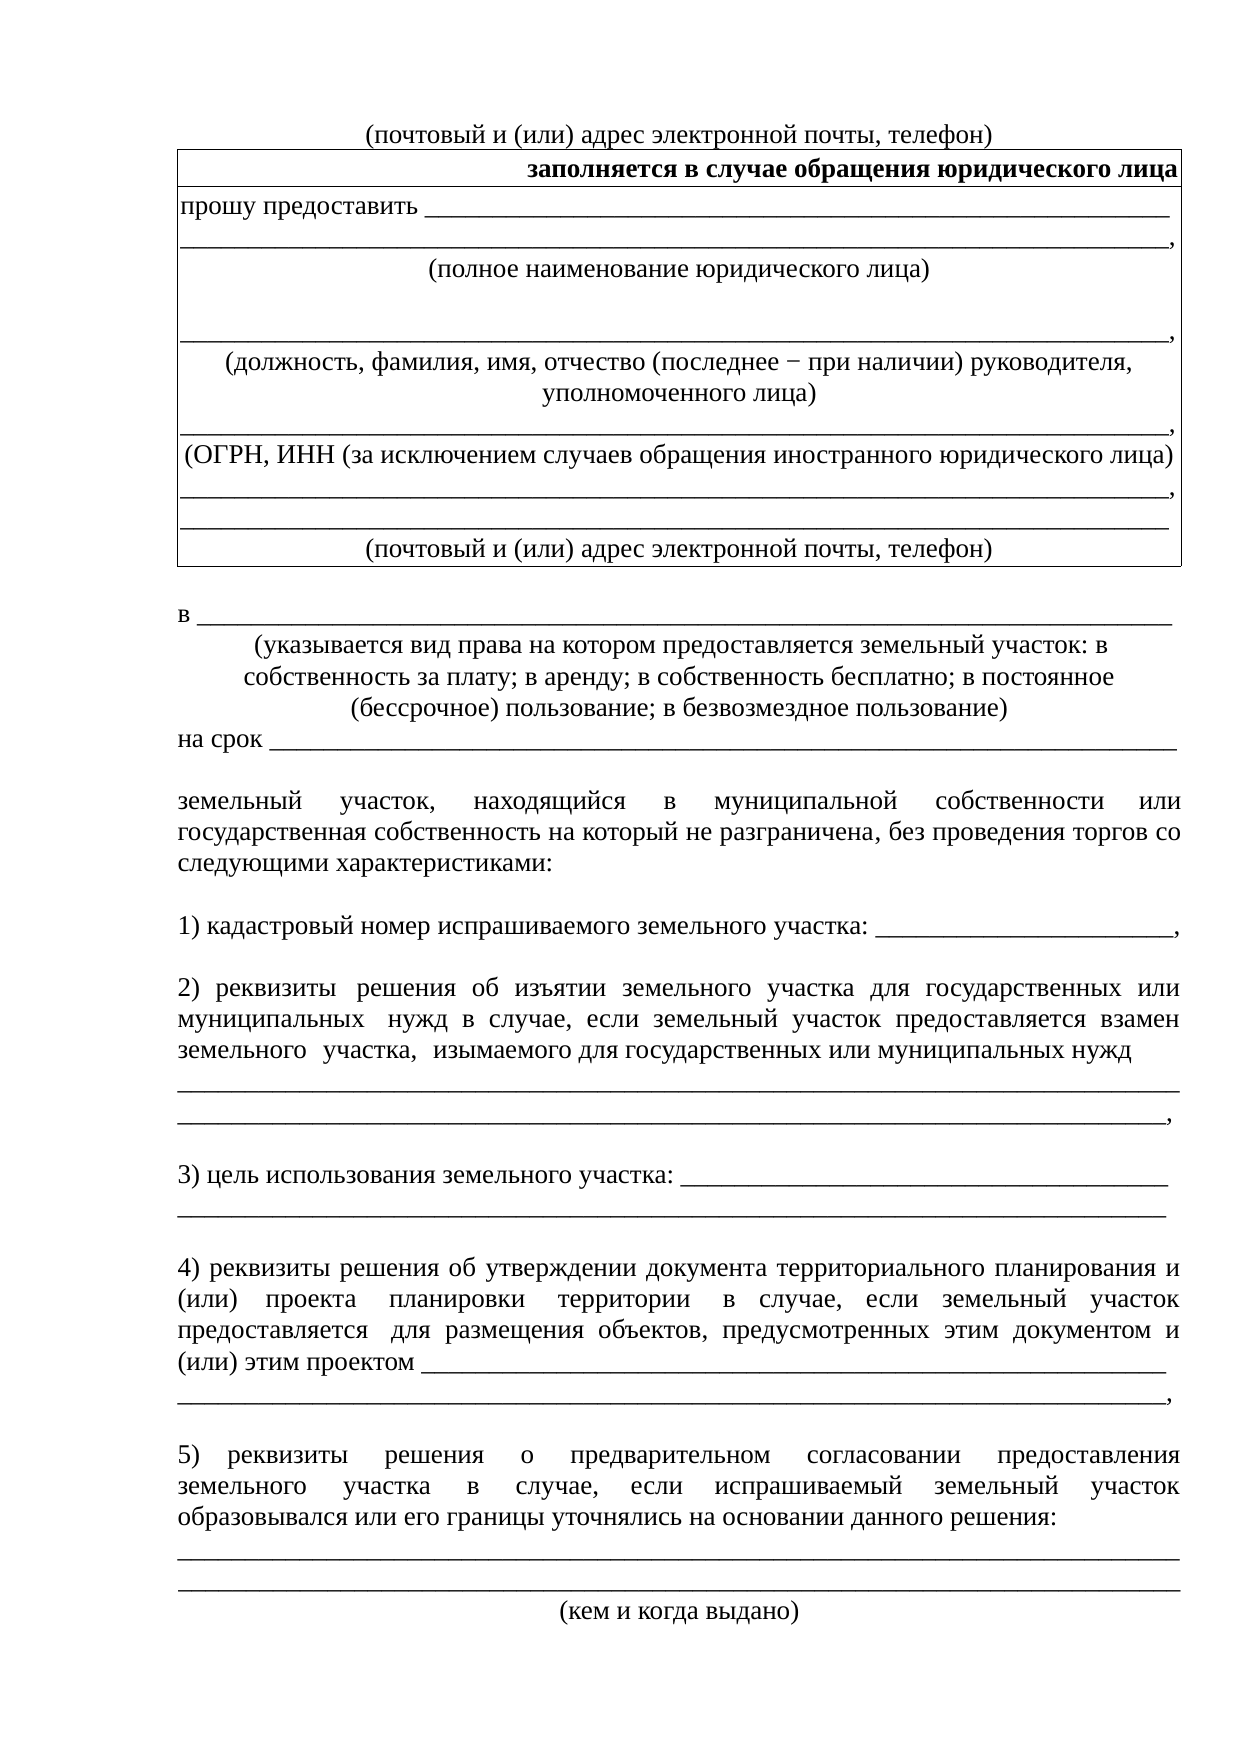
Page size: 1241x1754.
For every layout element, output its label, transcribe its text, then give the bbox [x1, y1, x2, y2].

text (указывается вид права на котором предоставляется земельный участок: в собственность за плату; в аренду; в собственность бесплатно; в постоянное (бессрочное) пользование; в безвозмездное пользование) [177, 628, 1181, 722]
table_header заполняется в случае обращения юридического лица [178, 150, 1181, 186]
text _________________________________________________________________________, [177, 1096, 1181, 1127]
text _________________________________________________________________________ [177, 1189, 1181, 1220]
text (почтовый и (или) адрес электронной почты, телефон) [177, 118, 1181, 149]
text на срок ___________________________________________________________________ [177, 722, 1181, 753]
text в ________________________________________________________________________ [177, 597, 1181, 628]
text 4) реквизиты решения об утверждении документа территориального планирования и (или) проекта планировки территории в случае, если земельный участок предоставляется для размещения объектов, предусмотренных этим документом и (или) этим проектом _______________________________________________________ [177, 1251, 1181, 1376]
text __________________________________________________________________________(кем и когда выдано) [177, 1563, 1181, 1625]
text земельный участок, находящийся в муниципальной собственности или государственная собственность на который не разграничена, без проведения торгов со следующими характеристиками: [177, 784, 1181, 878]
text 5) реквизиты решения о предварительном согласовании предоставления земельного участка в случае, если испрашиваемый земельный участок образовывался или его границы уточнялись на основании данного решения: [177, 1438, 1181, 1532]
text __________________________________________________________________________ [177, 1532, 1181, 1563]
text 1) кадастровый номер испрашиваемого земельного участка: ______________________, [177, 909, 1181, 940]
text _________________________________________________________________________, [177, 1376, 1181, 1407]
table_cell прошу предоставить _______________________________________________________ _________________________________________________________________________, (полное наименование юридического лица) _________________________________________________________________________, (должность, фамилия, имя, отчество (последнее − при наличии) руководителя, уполномоченного лица) _________________________________________________________________________, (ОГРН, ИНН (за исключением случаев обращения иностранного юридического лица) _________________________________________________________________________, _________________________________________________________________________ (почтовый и (или) адрес электронной почты, телефон) [178, 187, 1181, 566]
text 2) реквизиты решения об изъятии земельного участка для государственных или муниципальных нужд в случае, если земельный участок предоставляется взамен земельного участка, изымаемого для государственных или муниципальных нужд [177, 971, 1181, 1064]
text 3) цель использования земельного участка: ____________________________________ [177, 1158, 1181, 1189]
text __________________________________________________________________________ [177, 1064, 1181, 1096]
